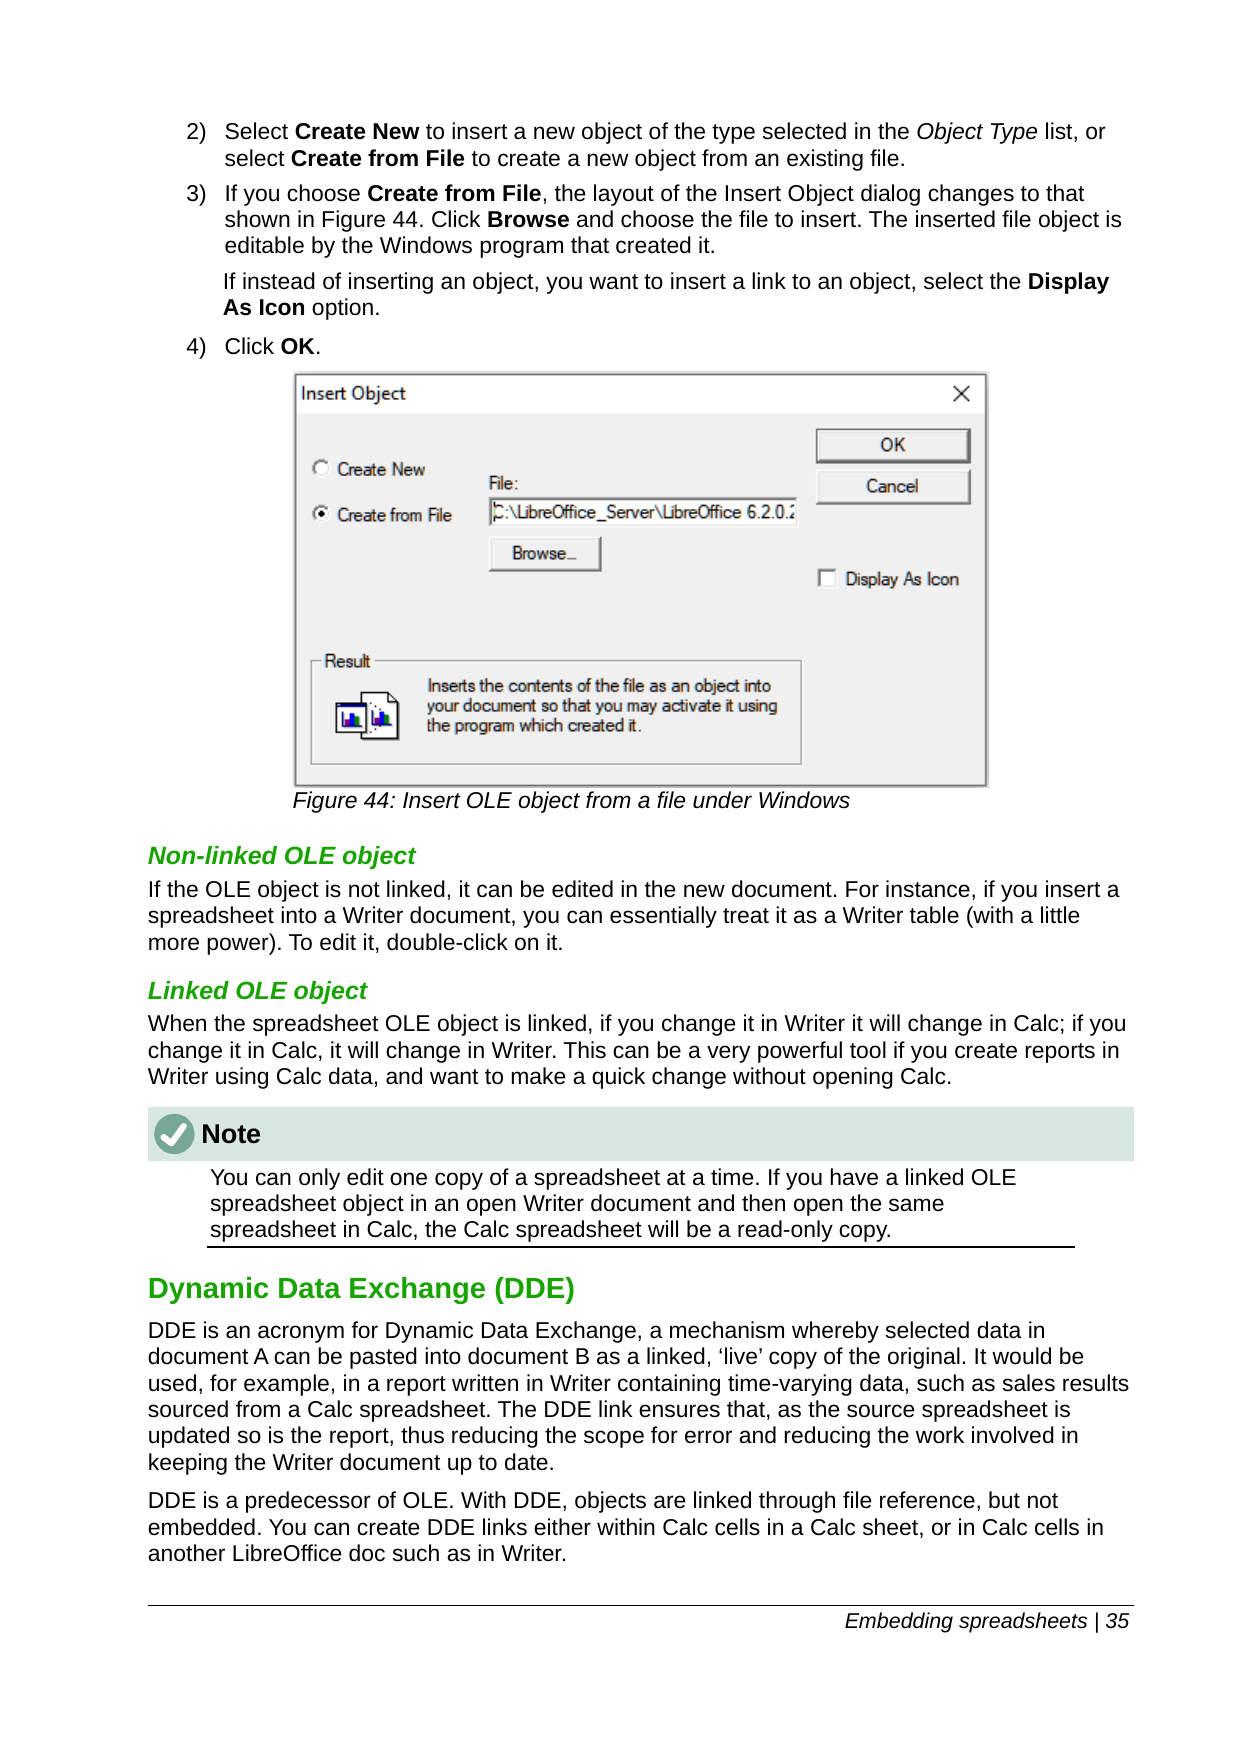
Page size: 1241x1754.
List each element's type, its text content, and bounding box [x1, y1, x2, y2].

text If the OLE object is not linked, it can be edited in the new document. For instance, if you insert a spreadsheet into a Writer document, you can essentially treat it as a Writer table (with a little more power). To edit it, double-click on it. [148, 876, 1134, 955]
list If you choose Create from File, the layout of the Insert Object dialog changes to that shown in Figure 44. Click Browse and choose the file to insert. The inserted file object is editable by the Windows program that created it. [207, 180, 1134, 259]
list Select Create New to insert a new object of the type selected in the Object Type list, or select Create from File to create a new object from an existing file. [207, 118, 1134, 171]
text Figure 44: Insert OLE object from a file under Windows [292, 788, 989, 814]
text You can only edit one copy of a spreadsheet at a time. If you have a linked OLE spreadsheet object in an open Writer document and then open the same spreadsheet in Calc, the Calc spreadsheet will be a read-only copy. [207, 1161, 1075, 1246]
subtitle Dynamic Data Exchange (DDE) [148, 1271, 1134, 1305]
list Click OK. [207, 333, 1134, 359]
text When the spreadsheet OLE object is linked, if you change it in Writer it will change in Calc; if you change it in Calc, it will change in Writer. This can be a very powerful tool if you create reports in Writer using Calc data, and want to make a quick change without opening Calc. [148, 1010, 1134, 1089]
subtitle Linked OLE object [148, 976, 1134, 1004]
subtitle Non-linked OLE object [148, 841, 1134, 870]
picture [292, 371, 990, 788]
text If instead of inserting an object, you want to insert a link to an object, select the Display As Icon option. [223, 268, 1134, 320]
subtitle Note [148, 1107, 1134, 1161]
text DDE is an acronym for Dynamic Data Exchange, a mechanism whereby selected data in document A can be pasted into document B as a linked, ‘live’ copy of the original. It would be used, for example, in a report written in Writer containing time‑varying data, such as sales results sourced from a Calc spreadsheet. The DDE link ensures that, as the source spreadsheet is updated so is the report, thus reducing the scope for error and reducing the work involved in keeping the Writer document up to date. [148, 1317, 1134, 1475]
text DDE is a predecessor of OLE. With DDE, objects are linked through file reference, but not embedded. You can create DDE links either within Calc cells in a Calc sheet, or in Calc cells in another LibreOffice doc such as in Writer. [148, 1487, 1134, 1566]
